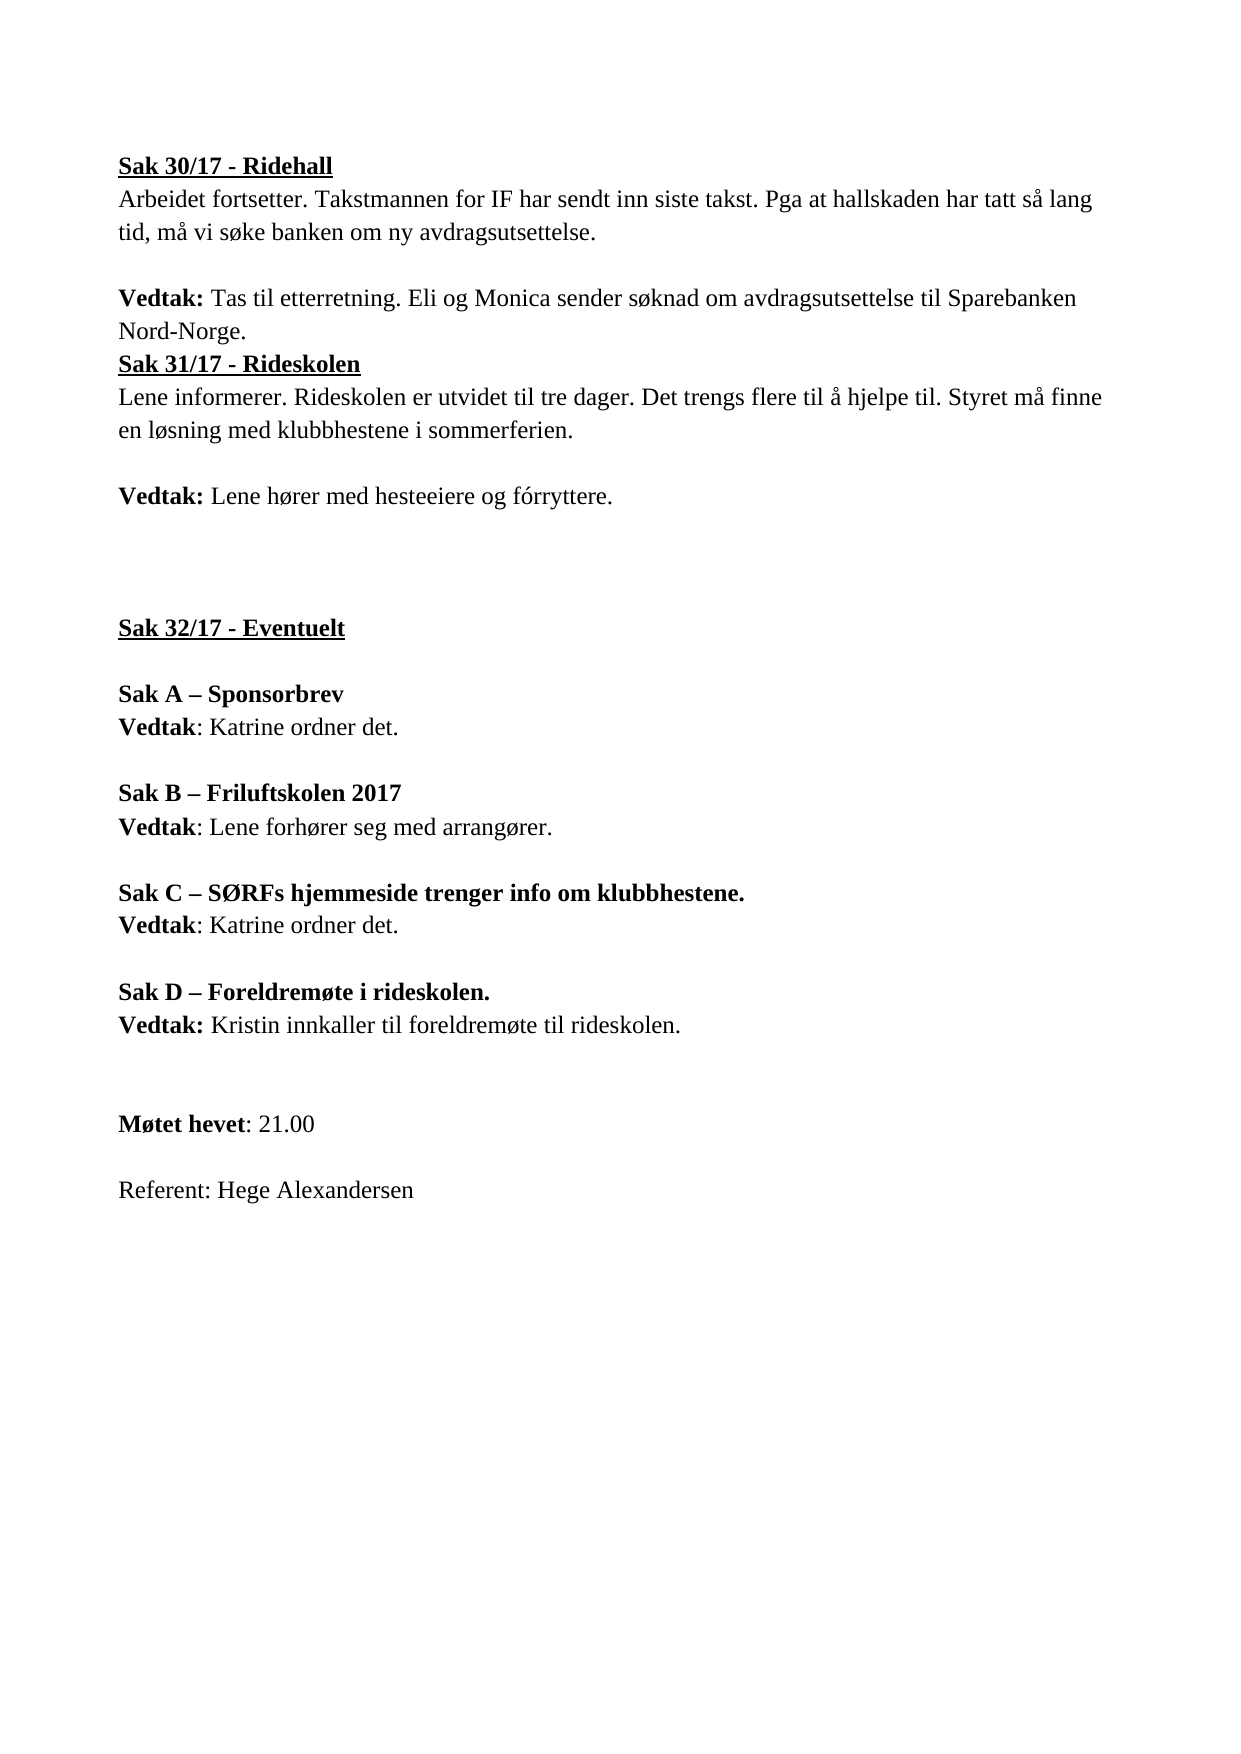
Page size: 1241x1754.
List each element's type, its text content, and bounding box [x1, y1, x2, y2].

text Sak B – Friluftskolen 2017 [118, 778, 1122, 807]
text Vedtak: Kristin innkaller til foreldremøte til rideskolen. [118, 1010, 1122, 1038]
text Vedtak: Tas til etterretning. Eli og Monica sender søknad om avdragsutsettelse til Sparebanken Nord-Norge. [118, 283, 1122, 345]
text Sak 31/17 - Rideskolen [118, 349, 1122, 378]
text Lene informerer. Rideskolen er utvidet til tre dager. Det trengs flere til å hjelpe til. Styret må finne en løsning med klubbhestene i sommerferien. [118, 382, 1122, 444]
text Sak 30/17 - Ridehall [118, 151, 1122, 180]
text Arbeidet fortsetter. Takstmannen for IF har sendt inn siste takst. Pga at hallskaden har tatt så lang tid, må vi søke banken om ny avdragsutsettelse. [118, 184, 1122, 246]
text Møtet hevet: 21.00 [118, 1109, 1122, 1137]
text Vedtak: Katrine ordner det. [118, 712, 1122, 741]
text Vedtak: Lene forhører seg med arrangører. [118, 812, 1122, 840]
text Sak A – Sponsorbrev [118, 679, 1122, 708]
text Sak D – Foreldremøte i rideskolen. [118, 977, 1122, 1005]
text Vedtak: Lene hører med hesteeiere og fórryttere. [118, 481, 1122, 510]
text Sak C – SØRFs hjemmeside trenger info om klubbhestene. [118, 878, 1122, 906]
text Sak 32/17 - Eventuelt [118, 613, 1122, 642]
text Vedtak: Katrine ordner det. [118, 911, 1122, 939]
text Referent: Hege Alexandersen [118, 1175, 1122, 1203]
